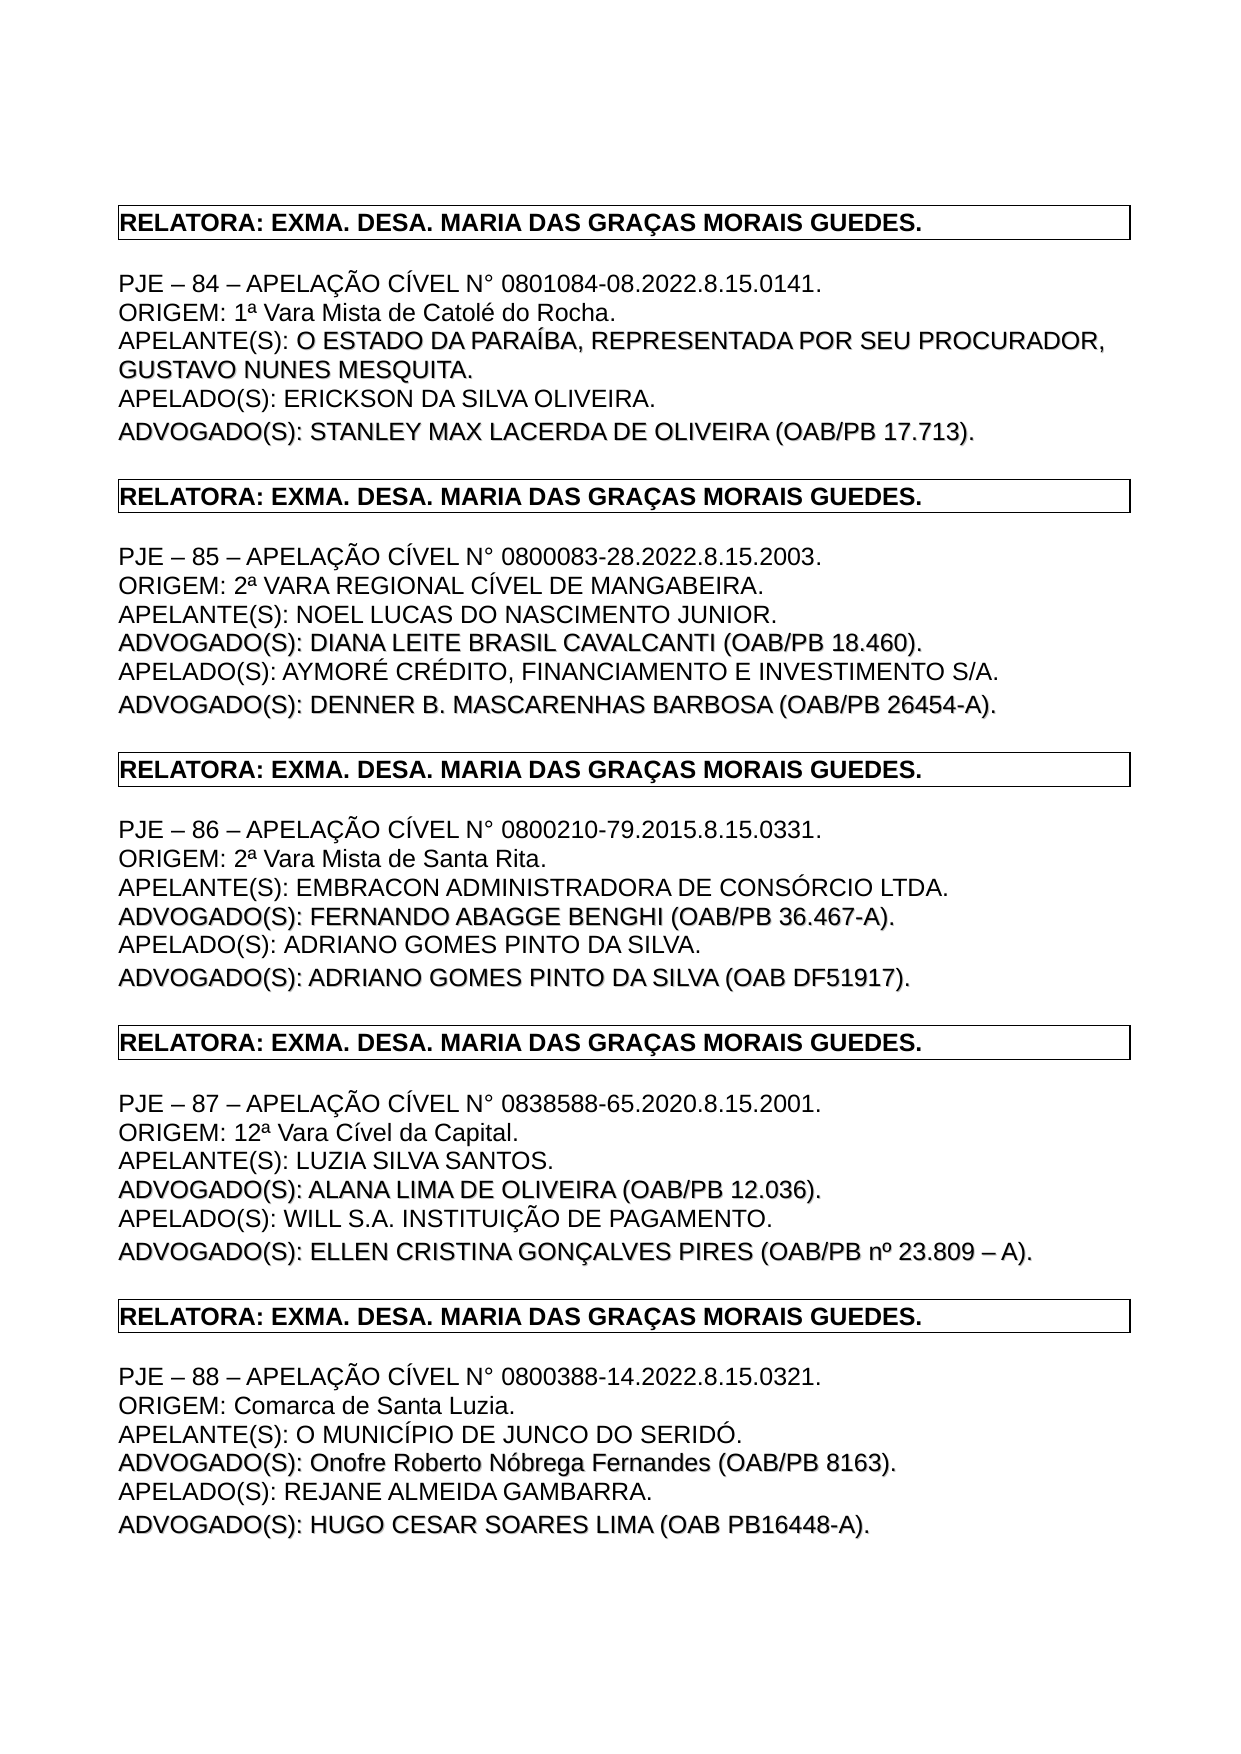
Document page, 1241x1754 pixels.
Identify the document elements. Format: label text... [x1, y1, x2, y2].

text APELANTE(S): O ESTADO DA PARAÍBA, REPRESENTADA POR SEU PROCURADOR, GUSTAVO NUNES MESQUITA. [118, 326, 1122, 384]
text RELATORA: EXMA. DESA. MARIA DAS GRAÇAS MORAIS GUEDES. [119, 206, 1129, 239]
text APELANTE(S): EMBRACON ADMINISTRADORA DE CONSÓRCIO LTDA. [118, 873, 1122, 902]
text RELATORA: EXMA. DESA. MARIA DAS GRAÇAS MORAIS GUEDES. [119, 480, 1129, 512]
text ADVOGADO(S): Onofre Roberto Nóbrega Fernandes (OAB/PB 8163). [118, 1448, 1122, 1477]
text PJE – 88 – APELAÇÃO CÍVEL N° 0800388-14.2022.8.15.0321. [118, 1362, 1122, 1391]
text ADVOGADO(S): DIANA LEITE BRASIL CAVALCANTI (OAB/PB 18.460). [118, 628, 1122, 657]
text APELADO(S): ADRIANO GOMES PINTO DA SILVA. [118, 931, 1122, 959]
text APELANTE(S): O MUNICÍPIO DE JUNCO DO SERIDÓ. [118, 1420, 1122, 1448]
text APELADO(S): ERICKSON DA SILVA OLIVEIRA. [118, 384, 1122, 413]
text APELANTE(S): NOEL LUCAS DO NASCIMENTO JUNIOR. [118, 600, 1122, 628]
text ORIGEM: 2ª VARA REGIONAL CÍVEL DE MANGABEIRA. [118, 571, 1122, 600]
text APELANTE(S): LUZIA SILVA SANTOS. [118, 1146, 1122, 1175]
text PJE – 86 – APELAÇÃO CÍVEL N° 0800210-79.2015.8.15.0331. [118, 816, 1122, 844]
text RELATORA: EXMA. DESA. MARIA DAS GRAÇAS MORAIS GUEDES. [119, 753, 1129, 786]
text ADVOGADO(S): ADRIANO GOMES PINTO DA SILVA (OAB DF51917). [118, 963, 1131, 992]
text ADVOGADO(S): STANLEY MAX LACERDA DE OLIVEIRA (OAB/PB 17.713). [118, 417, 1131, 446]
text ADVOGADO(S): FERNANDO ABAGGE BENGHI (OAB/PB 36.467-A). [118, 902, 1122, 931]
text APELADO(S): AYMORÉ CRÉDITO, FINANCIAMENTO E INVESTIMENTO S/A. [118, 657, 1122, 686]
text PJE – 87 – APELAÇÃO CÍVEL N° 0838588-65.2020.8.15.2001. [118, 1089, 1122, 1118]
text ADVOGADO(S): DENNER B. MASCARENHAS BARBOSA (OAB/PB 26454-A). [118, 690, 1131, 719]
text APELADO(S): REJANE ALMEIDA GAMBARRA. [118, 1477, 1122, 1506]
text RELATORA: EXMA. DESA. MARIA DAS GRAÇAS MORAIS GUEDES. [119, 1026, 1129, 1059]
text ORIGEM: 2ª Vara Mista de Santa Rita. [118, 844, 1122, 873]
text ORIGEM: Comarca de Santa Luzia. [118, 1391, 1122, 1420]
text APELADO(S): WILL S.A. INSTITUIÇÃO DE PAGAMENTO. [118, 1204, 1122, 1233]
text ORIGEM: 12ª Vara Cível da Capital. [118, 1118, 1122, 1146]
text PJE – 85 – APELAÇÃO CÍVEL N° 0800083-28.2022.8.15.2003. [118, 542, 1122, 571]
text ADVOGADO(S): ALANA LIMA DE OLIVEIRA (OAB/PB 12.036). [118, 1175, 1122, 1204]
text ORIGEM: 1ª Vara Mista de Catolé do Rocha. [118, 298, 1122, 326]
text ADVOGADO(S): ELLEN CRISTINA GONÇALVES PIRES (OAB/PB nº 23.809 – A). [118, 1237, 1131, 1266]
text ADVOGADO(S): HUGO CESAR SOARES LIMA (OAB PB16448-A). [118, 1510, 1131, 1539]
text PJE – 84 – APELAÇÃO CÍVEL N° 0801084-08.2022.8.15.0141. [118, 269, 1122, 298]
text RELATORA: EXMA. DESA. MARIA DAS GRAÇAS MORAIS GUEDES. [119, 1300, 1129, 1332]
